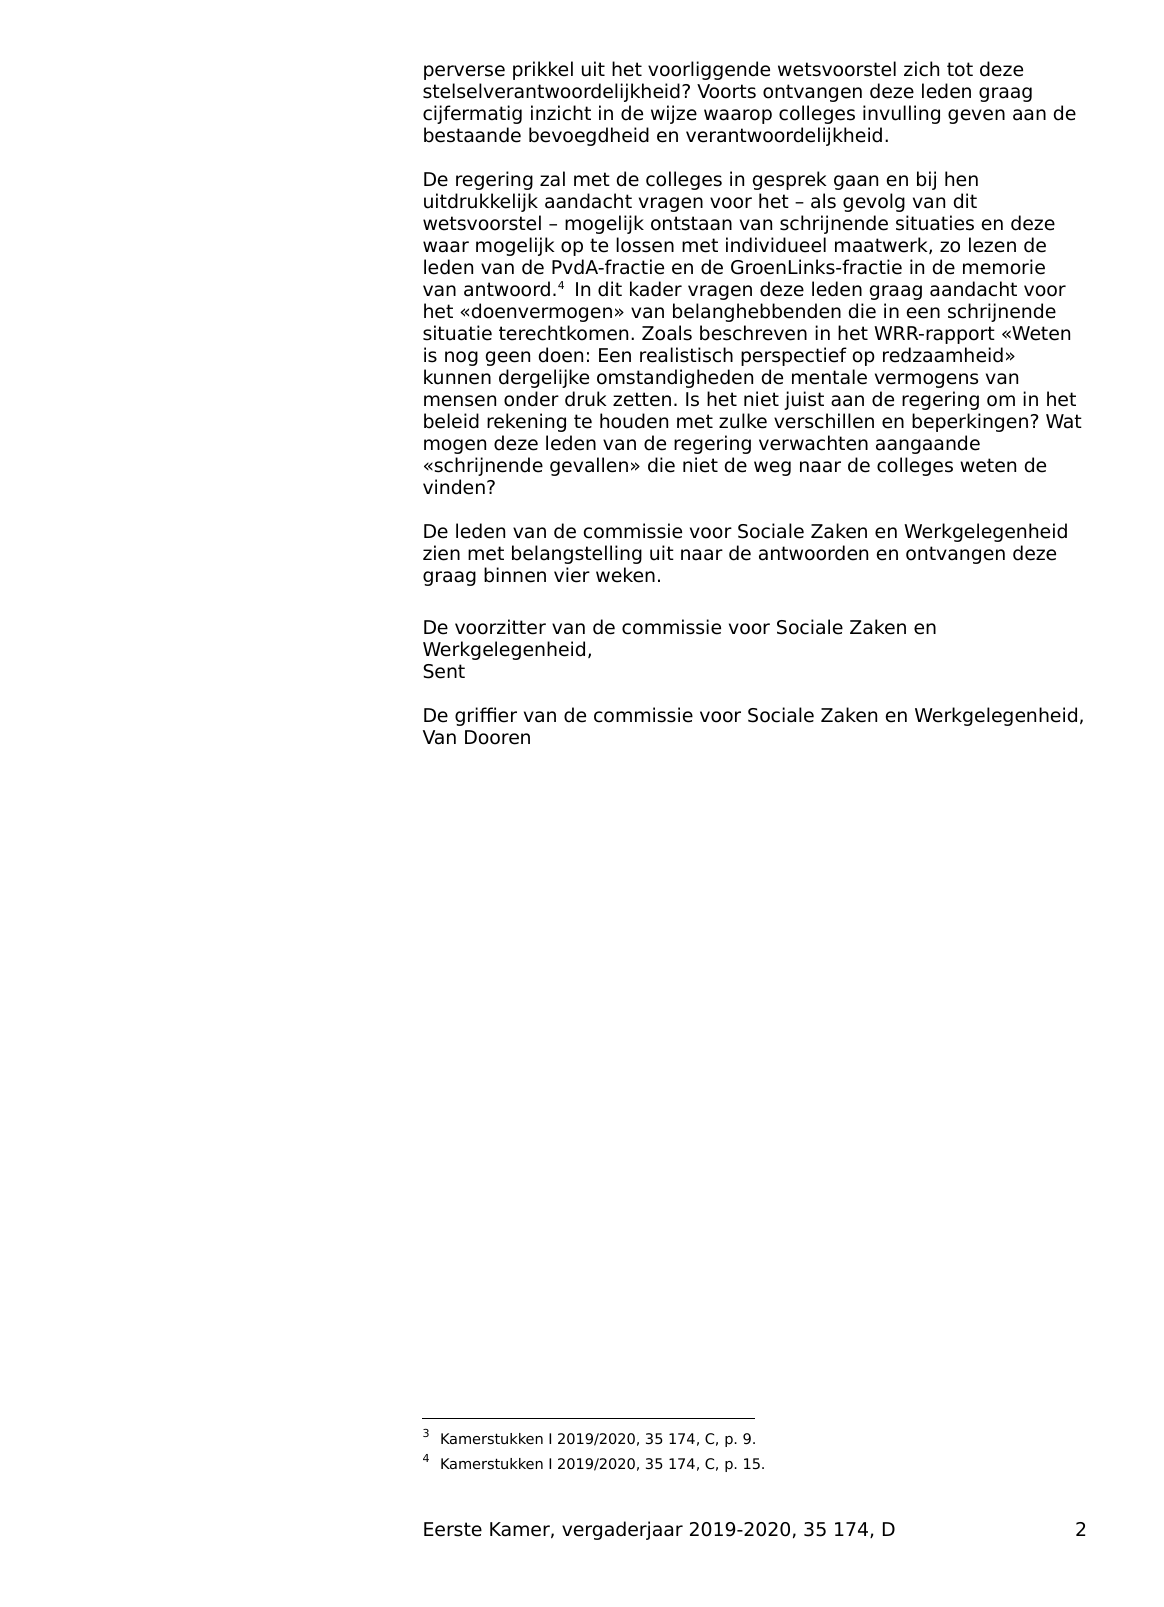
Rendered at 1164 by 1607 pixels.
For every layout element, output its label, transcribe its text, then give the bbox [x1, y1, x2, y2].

text De regering zal met de colleges in gesprek gaan en bij hen uitdrukkelijk aandacht vragen voor het – als gevolg van dit wetsvoorstel – mogelijk ontstaan van schrijnende situaties en deze waar mogelijk op te lossen met individueel maatwerk, zo lezen de leden van de PvdA-fractie en de GroenLinks-fractie in de memorie van antwoord. In dit kader vragen deze leden graag aandacht voor het «doenvermogen» van belanghebbenden die in een schrijnende situatie terechtkomen. Zoals beschreven in het WRR-rapport «Weten is nog geen doen: Een realistisch perspectief op redzaamheid» kunnen dergelijke omstandigheden de mentale vermogens van mensen onder druk zetten. Is het niet juist aan de regering om in het beleid rekening te houden met zulke verschillen en beperkingen? Wat mogen deze leden van de regering verwachten aangaande «schrijnende gevallen» die niet de weg naar de colleges weten de vinden? [422, 169, 1087, 499]
text De griffier van de commissie voor Sociale Zaken en Werkgelegenheid, Van Dooren [422, 705, 1087, 749]
text De leden van de commissie voor Sociale Zaken en Werkgelegenheid zien met belangstelling uit naar de antwoorden en ontvangen deze graag binnen vier weken. [422, 521, 1087, 587]
text Kamerstukken I 2019/2020, 35 174, C, p. 9. [422, 1427, 1087, 1449]
text De voorzitter van de commissie voor Sociale Zaken en Werkgelegenheid, Sent [422, 617, 1087, 683]
text perverse prikkel uit het voorliggende wetsvoorstel zich tot deze stelselverantwoordelijkheid? Voorts ontvangen deze leden graag cijfermatig inzicht in de wijze waarop colleges invulling geven aan de bestaande bevoegdheid en verantwoordelijkheid. [422, 59, 1087, 147]
text Kamerstukken I 2019/2020, 35 174, C, p. 15. [422, 1452, 1087, 1474]
